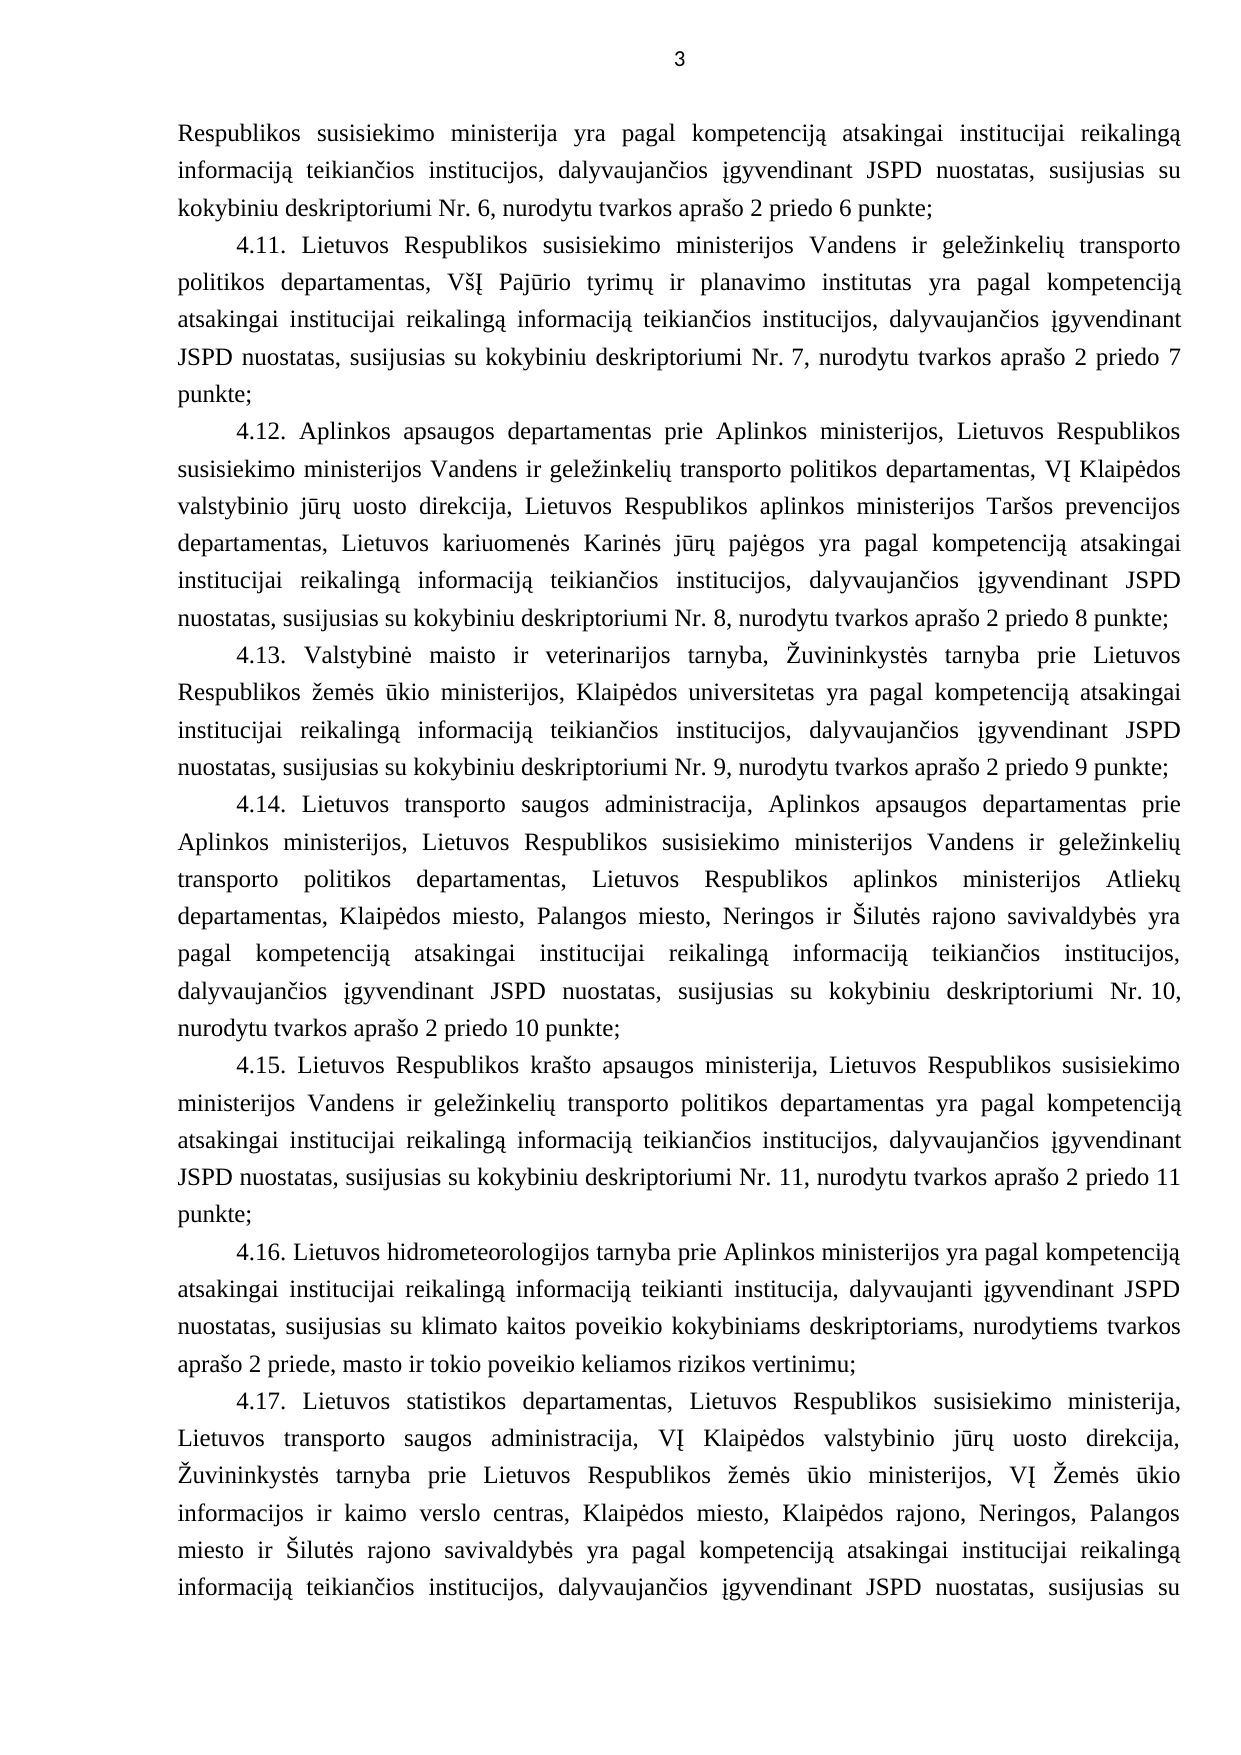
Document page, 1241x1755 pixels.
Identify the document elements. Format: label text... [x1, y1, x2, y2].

text 4.13. Valstybinė maisto ir veterinarijos tarnyba, Žuvininkystės tarnyba prie Lietuvos Respublikos žemės ūkio ministerijos, Klaipėdos universitetas yra pagal kompetenciją atsakingai institucijai reikalingą informaciją teikiančios institucijos, dalyvaujančios įgyvendinant JSPD nuostatas, susijusias su kokybiniu deskriptoriumi Nr. 9, nurodytu tvarkos aprašo 2 priedo 9 punkte; [177, 640, 1181, 781]
text 4.16. Lietuvos hidrometeorologijos tarnyba prie Aplinkos ministerijos yra pagal kompetenciją atsakingai institucijai reikalingą informaciją teikianti institucija, dalyvaujanti įgyvendinant JSPD nuostatas, susijusias su klimato kaitos poveikio kokybiniams deskriptoriams, nurodytiems tvarkos aprašo 2 priede, masto ir tokio poveikio keliamos rizikos vertinimu; [177, 1237, 1181, 1377]
text Respublikos susisiekimo ministerija yra pagal kompetenciją atsakingai institucijai reikalingą informaciją teikiančios institucijos, dalyvaujančios įgyvendinant JSPD nuostatas, susijusias su kokybiniu deskriptoriumi Nr. 6, nurodytu tvarkos aprašo 2 priedo 6 punkte; [177, 118, 1181, 221]
text 4.12. Aplinkos apsaugos departamentas prie Aplinkos ministerijos, Lietuvos Respublikos susisiekimo ministerijos Vandens ir geležinkelių transporto politikos departamentas, VĮ Klaipėdos valstybinio jūrų uosto direkcija, Lietuvos Respublikos aplinkos ministerijos Taršos prevencijos departamentas, Lietuvos kariuomenės Karinės jūrų pajėgos yra pagal kompetenciją atsakingai institucijai reikalingą informaciją teikiančios institucijos, dalyvaujančios įgyvendinant JSPD nuostatas, susijusias su kokybiniu deskriptoriumi Nr. 8, nurodytu tvarkos aprašo 2 priedo 8 punkte; [177, 416, 1181, 632]
text 4.15. Lietuvos Respublikos krašto apsaugos ministerija, Lietuvos Respublikos susisiekimo ministerijos Vandens ir geležinkelių transporto politikos departamentas yra pagal kompetenciją atsakingai institucijai reikalingą informaciją teikiančios institucijos, dalyvaujančios įgyvendinant JSPD nuostatas, susijusias su kokybiniu deskriptoriumi Nr. 11, nurodytu tvarkos aprašo 2 priedo 11 punkte; [177, 1050, 1181, 1228]
text 4.14. Lietuvos transporto saugos administracija, Aplinkos apsaugos departamentas prie Aplinkos ministerijos, Lietuvos Respublikos susisiekimo ministerijos Vandens ir geležinkelių transporto politikos departamentas, Lietuvos Respublikos aplinkos ministerijos Atliekų departamentas, Klaipėdos miesto, Palangos miesto, Neringos ir Šilutės rajono savivaldybės yra pagal kompetenciją atsakingai institucijai reikalingą informaciją teikiančios institucijos, dalyvaujančios įgyvendinant JSPD nuostatas, susijusias su kokybiniu deskriptoriumi Nr. 10, nurodytu tvarkos aprašo 2 priedo 10 punkte; [177, 789, 1181, 1042]
text 4.17. Lietuvos statistikos departamentas, Lietuvos Respublikos susisiekimo ministerija, Lietuvos transporto saugos administracija, VĮ Klaipėdos valstybinio jūrų uosto direkcija, Žuvininkystės tarnyba prie Lietuvos Respublikos žemės ūkio ministerijos, VĮ Žemės ūkio informacijos ir kaimo verslo centras, Klaipėdos miesto, Klaipėdos rajono, Neringos, Palangos miesto ir Šilutės rajono savivaldybės yra pagal kompetenciją atsakingai institucijai reikalingą informaciją teikiančios institucijos, dalyvaujančios įgyvendinant JSPD nuostatas, susijusias su [177, 1386, 1181, 1601]
text 4.11. Lietuvos Respublikos susisiekimo ministerijos Vandens ir geležinkelių transporto politikos departamentas, VšĮ Pajūrio tyrimų ir planavimo institutas yra pagal kompetenciją atsakingai institucijai reikalingą informaciją teikiančios institucijos, dalyvaujančios įgyvendinant JSPD nuostatas, susijusias su kokybiniu deskriptoriumi Nr. 7, nurodytu tvarkos aprašo 2 priedo 7 punkte; [177, 230, 1181, 408]
